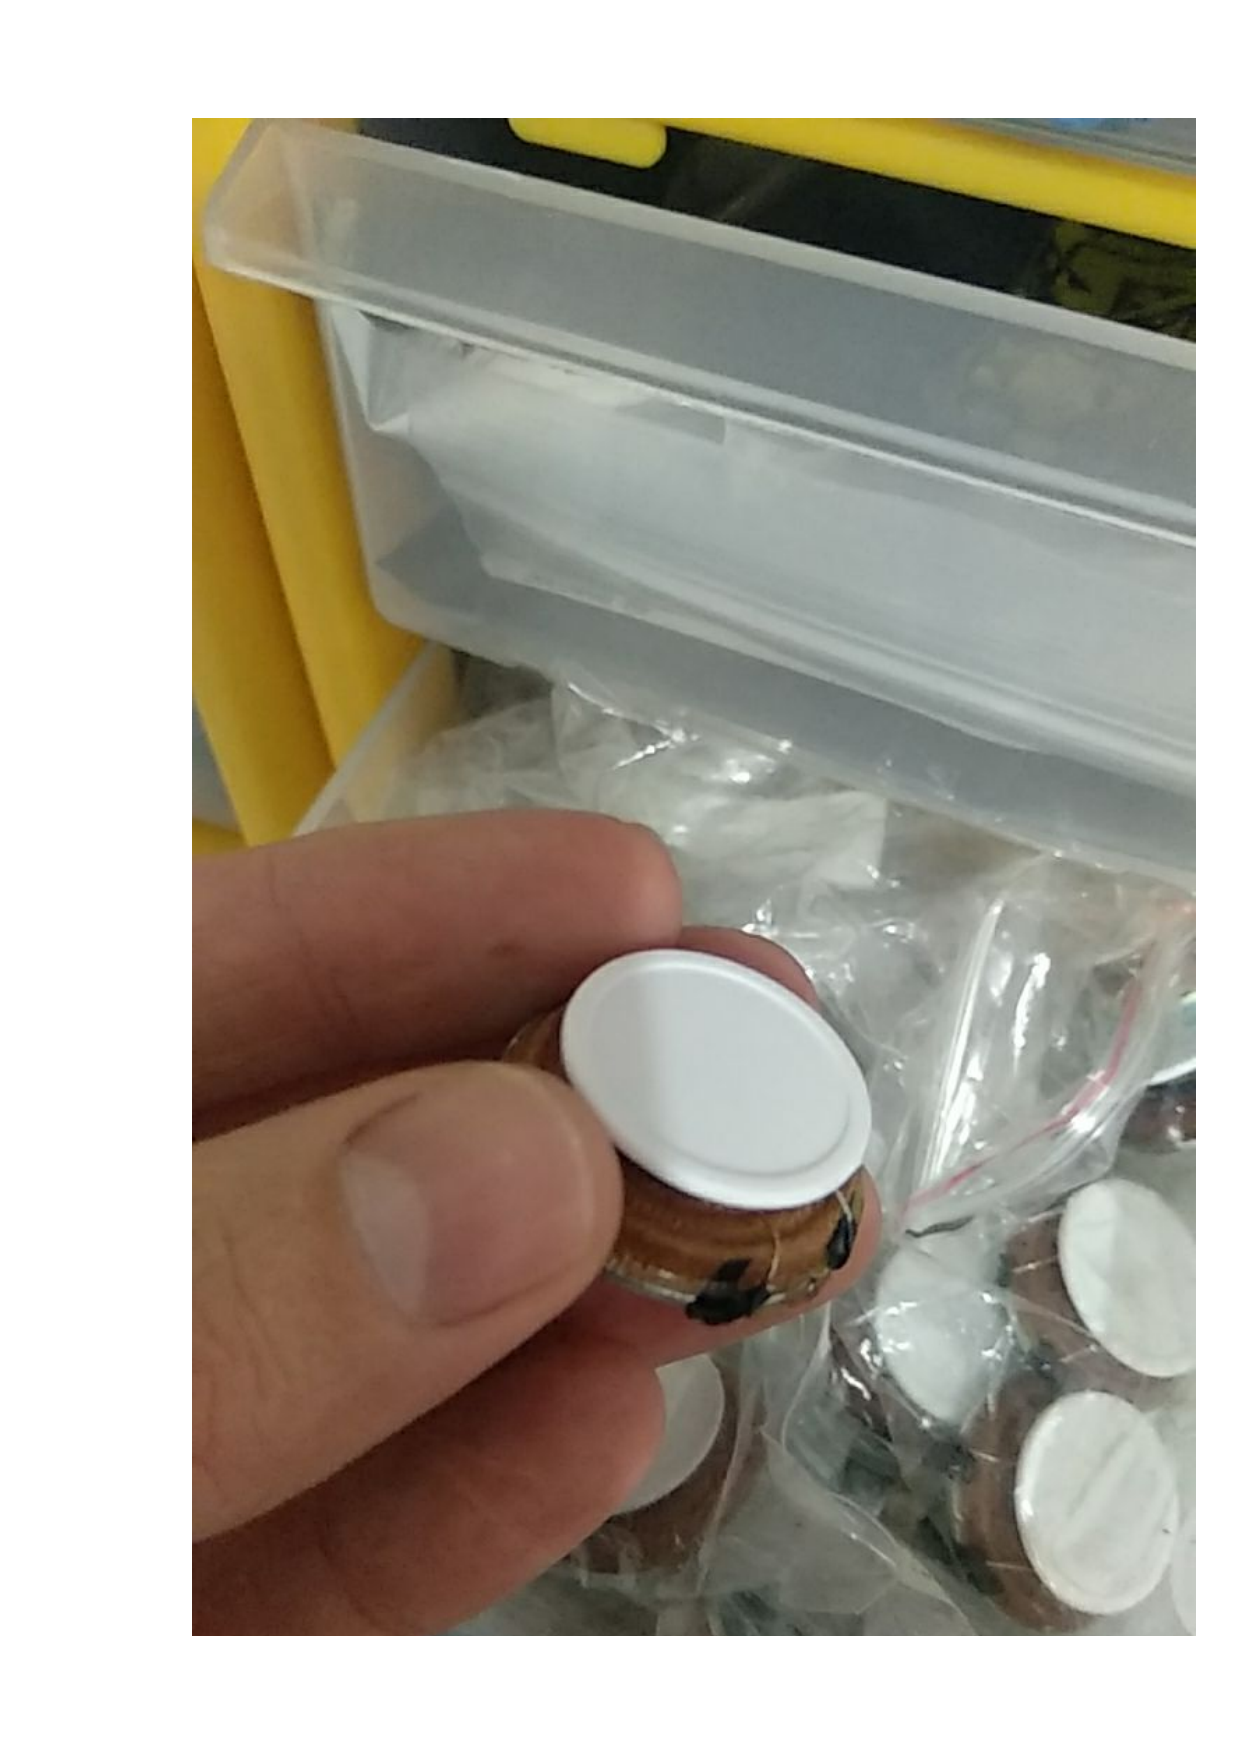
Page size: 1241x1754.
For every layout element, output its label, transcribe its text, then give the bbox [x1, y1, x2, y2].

list Los manejaría como a un nivel paralelo a la superficie del suelo. Podríamos pensar como unos modulitos de parlante vertical y horizontal que nos sirvan de una vez para reproducir sonido y para hacer el galvos del laser. Incluso podrían tener la mini pantallita [177, 118, 192, 1636]
picture [192, 118, 1196, 1636]
